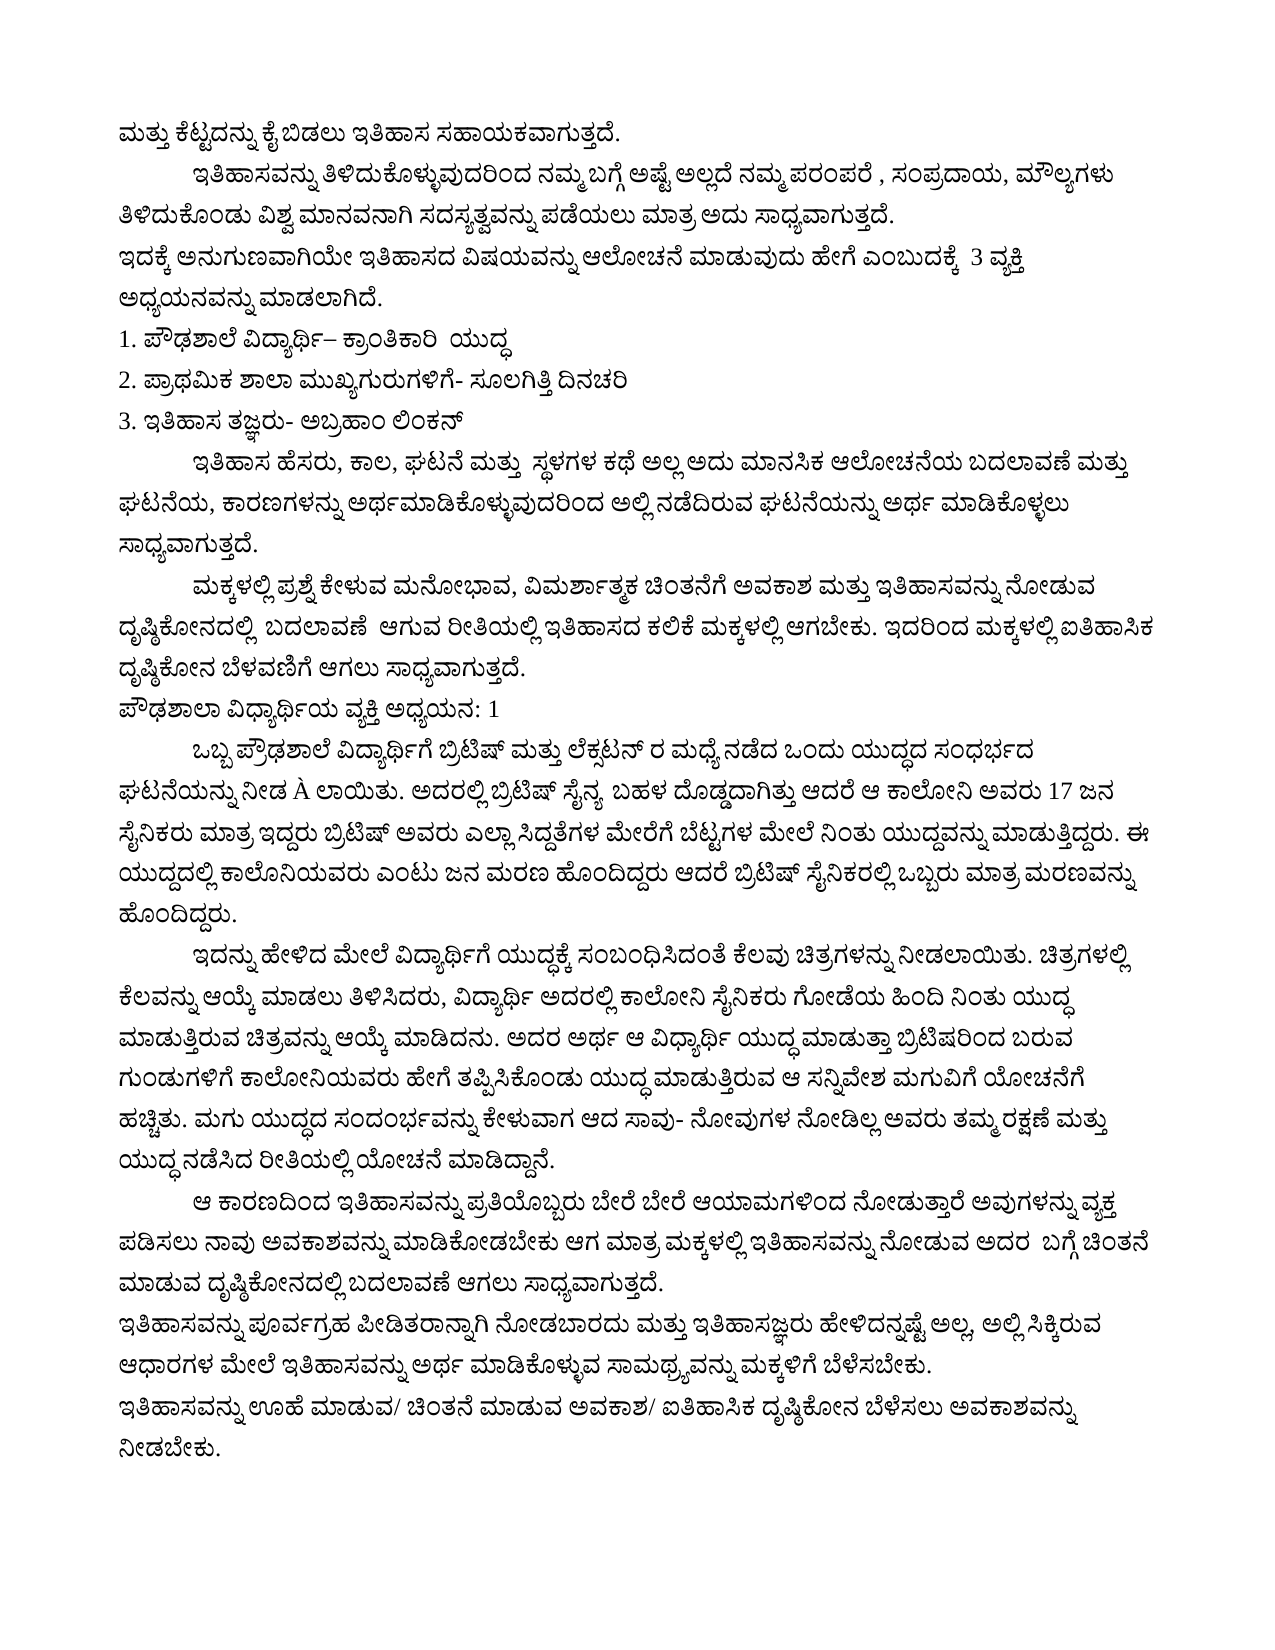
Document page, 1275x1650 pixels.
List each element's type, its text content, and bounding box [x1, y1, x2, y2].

text 1. ಪೌಢಶಾಲೆ ವಿದ್ಯಾರ್ಥಿ– ಕ್ರಾಂತಿಕಾರಿ ಯುದ್ಧ [118, 324, 1157, 365]
text ಇತಿಹಾಸವನ್ನು ಊಹೆ ಮಾಡುವ/ ಚಿಂತನೆ ಮಾಡುವ ಅವಕಾಶ/ ಐತಿಹಾಸಿಕ ದೃಷ್ಠಿಕೋನ ಬೆಳೆಸಲು ಅವಕಾಶವನ್ನು ನೀಡಬೇಕು. [118, 1392, 1157, 1474]
text 3. ಇತಿಹಾಸ ತಜ್ಞರು- ಅಬ್ರಹಾಂ ಲಿಂಕನ್ [118, 406, 1157, 447]
text ಇದಕ್ಕೆ ಅನುಗುಣವಾಗಿಯೇ ಇತಿಹಾಸದ ವಿಷಯವನ್ನು ಆಲೋಚನೆ ಮಾಡುವುದು ಹೇಗೆ ಎಂಬುದಕ್ಕೆ 3 ವ್ಯಕ್ತಿ ಅಧ್ಯಯನವನ್ನು ಮಾಡಲಾಗಿದೆ. [118, 242, 1157, 324]
text ಇತಿಹಾಸವನ್ನು ಪೂರ್ವಗ್ರಹ ಪೀಡಿತರಾನ್ನಾಗಿ ನೋಡಬಾರದು ಮತ್ತು ಇತಿಹಾಸಜ್ಞರು ಹೇಳಿದನ್ನಷ್ಟೆ ಅಲ್ಲ, ಅಲ್ಲಿ ಸಿಕ್ಕಿರುವ ಆಧಾರಗಳ ಮೇಲೆ ಇತಿಹಾಸವನ್ನು ಅರ್ಥ ಮಾಡಿಕೊಳ್ಳುವ ಸಾಮಥ್ರ್ಯವನ್ನು ಮಕ್ಕಳಿಗೆ ಬೆಳೆಸಬೇಕು. [118, 1309, 1157, 1392]
text 2. ಪ್ರಾಥಮಿಕ ಶಾಲಾ ಮುಖ್ಯಗುರುಗಳಿಗೆ- ಸೂಲಗಿತ್ತಿ ದಿನಚರಿ [118, 365, 1157, 406]
text ಆ ಕಾರಣದಿಂದ ಇತಿಹಾಸವನ್ನು ಪ್ರತಿಯೊಬ್ಬರು ಬೇರೆ ಬೇರೆ ಆಯಾಮಗಳಿಂದ ನೋಡುತ್ತಾರೆ ಅವುಗಳನ್ನು ವ್ಯಕ್ತ ಪಡಿಸಲು ನಾವು ಅವಕಾಶವನ್ನು ಮಾಡಿಕೋಡಬೇಕು ಆಗ ಮಾತ್ರ ಮಕ್ಕಳಲ್ಲಿ ಇತಿಹಾಸವನ್ನು ನೋಡುವ ಅದರ ಬಗ್ಗೆ ಚಿಂತನೆ ಮಾಡುವ ದೃಷ್ಠಿಕೋನದಲ್ಲಿ ಬದಲಾವಣೆ ಆಗಲು ಸಾಧ್ಯವಾಗುತ್ತದೆ. [118, 1187, 1157, 1309]
text ಪೌಢಶಾಲಾ ವಿಧ್ಯಾರ್ಥಿಯ ವ್ಯಕ್ತಿ ಅಧ್ಯಯನ: 1 [118, 694, 1157, 735]
text ಒಬ್ಬ ಪ್ರೌಢಶಾಲೆ ವಿದ್ಯಾರ್ಥಿಗೆ ಬ್ರಿಟಿಷ್ ಮತ್ತು ಲೆಕ್ಸಟನ್ ರ ಮಧ್ಯೆ ನಡೆದ ಒಂದು ಯುದ್ಧದ ಸಂಧರ್ಭದ ಘಟನೆಯನ್ನು ನೀಡÀಲಾಯಿತು. ಅದರಲ್ಲಿ ಬ್ರಿಟಿಷ್ ಸೈನ್ಯ ಬಹಳ ದೊಡ್ಡದಾಗಿತ್ತು ಆದರೆ ಆ ಕಾಲೋನಿ ಅವರು 17 ಜನ ಸೈನಿಕರು ಮಾತ್ರ ಇದ್ದರು ಬ್ರಿಟಿಷ್ ಅವರು ಎಲ್ಲಾ ಸಿದ್ದತೆಗಳ ಮೇರೆಗೆ ಬೆಟ್ಟಗಳ ಮೇಲೆ ನಿಂತು ಯುದ್ದವನ್ನು ಮಾಡುತ್ತಿದ್ದರು. ಈ ಯುದ್ದದಲ್ಲಿ ಕಾಲೊನಿಯವರು ಎಂಟು ಜನ ಮರಣ ಹೊಂದಿದ್ದರು ಆದರೆ ಬ್ರಿಟಿಷ್ ಸೈನಿಕರಲ್ಲಿ ಒಬ್ಬರು ಮಾತ್ರ ಮರಣವನ್ನು ಹೊಂದಿದ್ದರು. [118, 735, 1157, 940]
text ಇತಿಹಾಸವನ್ನು ತಿಳಿದುಕೊಳ್ಳುವುದರಿಂದ ನಮ್ಮ ಬಗ್ಗೆ ಅಷ್ಟೆ ಅಲ್ಲದೆ ನಮ್ಮ ಪರಂಪರೆ , ಸಂಪ್ರದಾಯ, ಮೌಲ್ಯಗಳು ತಿಳಿದುಕೊಂಡು ವಿಶ್ವ ಮಾನವನಾಗಿ ಸದಸ್ಯತ್ವವನ್ನು ಪಡೆಯಲು ಮಾತ್ರ ಅದು ಸಾಧ್ಯವಾಗುತ್ತದೆ. [118, 159, 1157, 242]
text ಇತಿಹಾಸ ಹೆಸರು, ಕಾಲ, ಘಟನೆ ಮತ್ತು ಸ್ಥಳಗಳ ಕಥೆ ಅಲ್ಲ ಅದು ಮಾನಸಿಕ ಆಲೋಚನೆಯ ಬದಲಾವಣೆ ಮತ್ತು ಘಟನೆಯ, ಕಾರಣಗಳನ್ನು ಅರ್ಥಮಾಡಿಕೊಳ್ಳುವುದರಿಂದ ಅಲ್ಲಿ ನಡೆದಿರುವ ಘಟನೆಯನ್ನು ಅರ್ಥ ಮಾಡಿಕೊಳ್ಳಲು ಸಾಧ್ಯವಾಗುತ್ತದೆ. [118, 447, 1157, 571]
text ಇದನ್ನು ಹೇಳಿದ ಮೇಲೆ ವಿದ್ಯಾರ್ಥಿಗೆ ಯುದ್ಧಕ್ಕೆ ಸಂಬಂಧಿಸಿದಂತೆ ಕೆಲವು ಚಿತ್ರಗಳನ್ನು ನೀಡಲಾಯಿತು. ಚಿತ್ರಗಳಲ್ಲಿ ಕೆಲವನ್ನು ಆಯ್ಕೆ ಮಾಡಲು ತಿಳಿಸಿದರು, ವಿದ್ಯಾರ್ಥಿ ಅದರಲ್ಲಿ ಕಾಲೋನಿ ಸೈನಿಕರು ಗೋಡೆಯ ಹಿಂದಿ ನಿಂತು ಯುದ್ಧ ಮಾಡುತ್ತಿರುವ ಚಿತ್ರವನ್ನು ಆಯ್ಕೆ ಮಾಡಿದನು. ಅದರ ಅರ್ಥ ಆ ವಿಧ್ಯಾರ್ಥಿ ಯುದ್ಧ ಮಾಡುತ್ತಾ ಬ್ರಿಟಿಷರಿಂದ ಬರುವ ಗುಂಡುಗಳಿಗೆ ಕಾಲೋನಿಯವರು ಹೇಗೆ ತಪ್ಪಿಸಿಕೊಂಡು ಯುದ್ಧ ಮಾಡುತ್ತಿರುವ ಆ ಸನ್ನಿವೇಶ ಮಗುವಿಗೆ ಯೋಚನೆಗೆ ಹಚ್ಚಿತು. ಮಗು ಯುದ್ಧದ ಸಂದಂರ್ಭವನ್ನು ಕೇಳುವಾಗ ಆದ ಸಾವು- ನೋವುಗಳ ನೋಡಿಲ್ಲ ಅವರು ತಮ್ಮ ರಕ್ಷಣೆ ಮತ್ತು ಯುದ್ಧ ನಡೆಸಿದ ರೀತಿಯಲ್ಲಿ ಯೋಚನೆ ಮಾಡಿದ್ದಾನೆ. [118, 940, 1157, 1187]
text ಮತ್ತು ಕೆಟ್ಟದನ್ನು ಕೈ ಬಿಡಲು ಇತಿಹಾಸ ಸಹಾಯಕವಾಗುತ್ತದೆ. [118, 118, 1157, 159]
text ಮಕ್ಕಳಲ್ಲಿ ಪ್ರಶ್ನೆ ಕೇಳುವ ಮನೋಭಾವ, ವಿಮರ್ಶಾತ್ಮಕ ಚಿಂತನೆಗೆ ಅವಕಾಶ ಮತ್ತು ಇತಿಹಾಸವನ್ನು ನೋಡುವ ದೃಷ್ಠಿಕೋನದಲ್ಲಿ ಬದಲಾವಣೆ ಆಗುವ ರೀತಿಯಲ್ಲಿ ಇತಿಹಾಸದ ಕಲಿಕೆ ಮಕ್ಕಳಲ್ಲಿ ಆಗಬೇಕು. ಇದರಿಂದ ಮಕ್ಕಳಲ್ಲಿ ಐತಿಹಾಸಿಕ ದೃಷ್ಠಿಕೋನ ಬೆಳವಣಿಗೆ ಆಗಲು ಸಾಧ್ಯವಾಗುತ್ತದೆ. [118, 571, 1157, 694]
